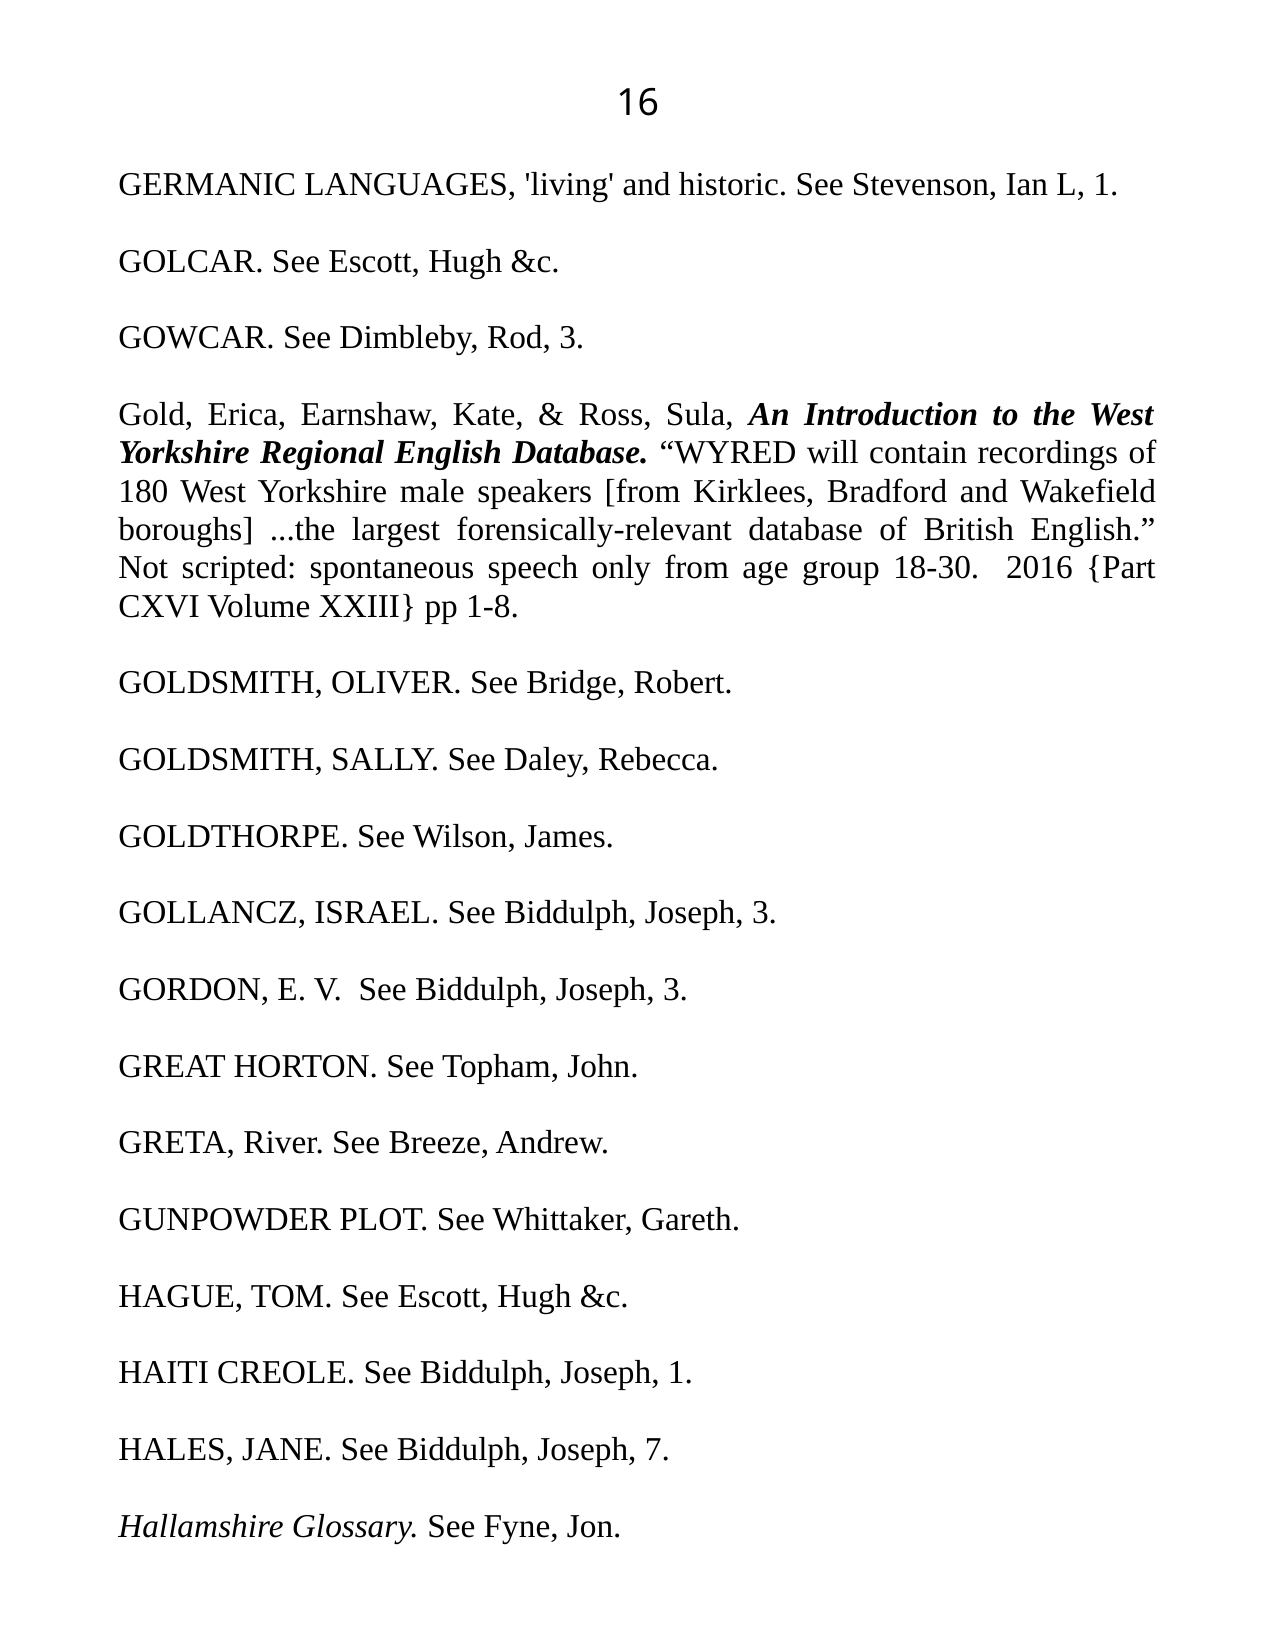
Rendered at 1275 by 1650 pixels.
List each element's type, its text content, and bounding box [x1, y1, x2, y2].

text GUNPOWDER PLOT. See Whittaker, Gareth. [118, 1199, 1157, 1238]
text GOLLANCZ, ISRAEL. See Biddulph, Joseph, 3. [118, 893, 1157, 931]
text GERMANIC LANGUAGES, 'living' and historic. See Stevenson, Ian L, 1. [118, 164, 1157, 203]
text Gold, Erica, Earnshaw, Kate, & Ross, Sula, An Introduction to the West Yorkshire Regional English Database. “WYRED will contain recordings of 180 West Yorkshire male speakers [from Kirklees, Bradford and Wakefield boroughs] ...the largest forensically-relevant database of British English.” Not scripted: spontaneous speech only from age group 18-30. 2016 {Part CXVI Volume XXIII} pp 1-8. [118, 394, 1157, 624]
text Hallamshire Glossary. See Fyne, Jon. [118, 1506, 1157, 1544]
text GOWCAR. See Dimbleby, Rod, 3. [118, 318, 1157, 356]
text GOLDSMITH, SALLY. See Daley, Rebecca. [118, 739, 1157, 778]
text GOLDTHORPE. See Wilson, James. [118, 816, 1157, 854]
text GRETA, River. See Breeze, Andrew. [118, 1123, 1157, 1161]
text GREAT HORTON. See Topham, John. [118, 1046, 1157, 1084]
text HAITI CREOLE. See Biddulph, Joseph, 1. [118, 1353, 1157, 1391]
text GOLCAR. See Escott, Hugh &c. [118, 241, 1157, 279]
text HALES, JANE. See Biddulph, Joseph, 7. [118, 1429, 1157, 1468]
text GORDON, E. V. See Biddulph, Joseph, 3. [118, 969, 1157, 1008]
text HAGUE, TOM. See Escott, Hugh &c. [118, 1276, 1157, 1314]
text GOLDSMITH, OLIVER. See Bridge, Robert. [118, 663, 1157, 701]
